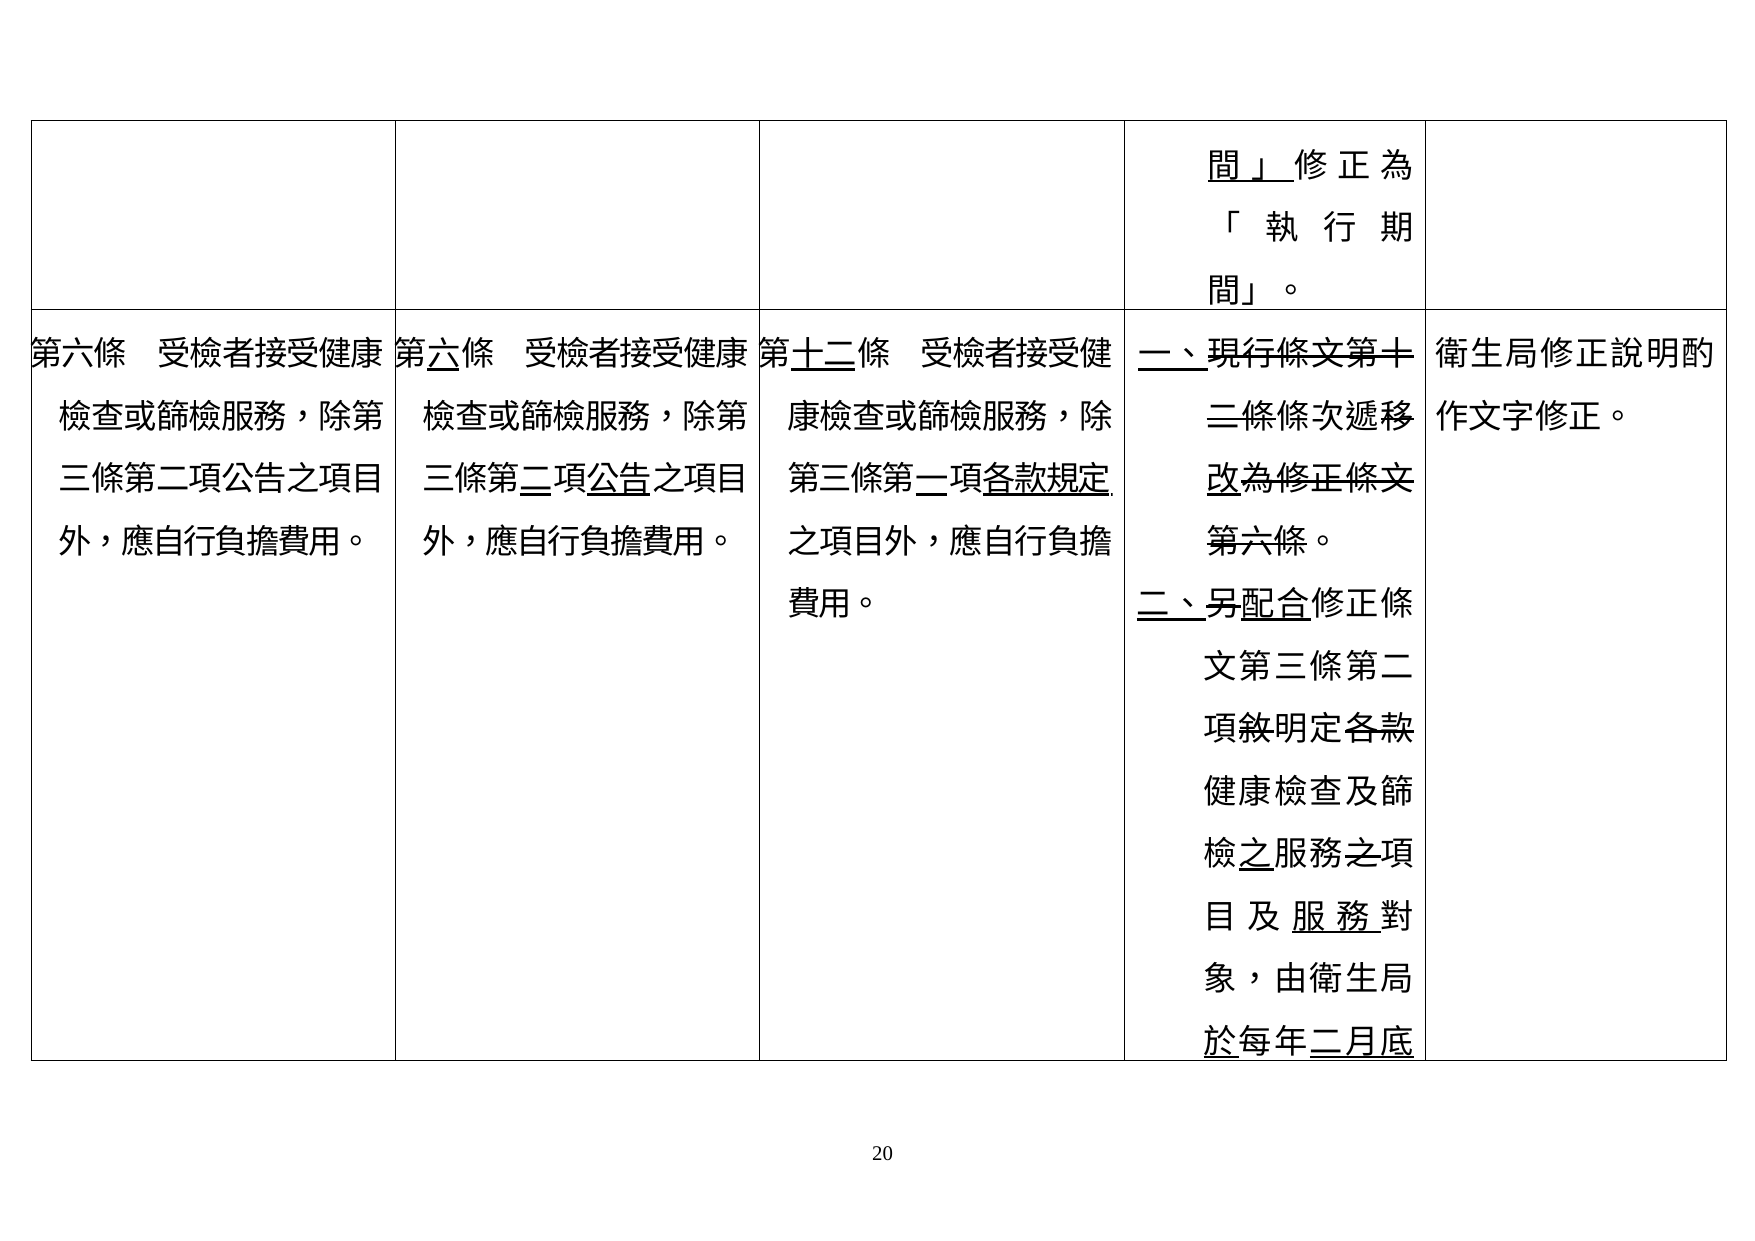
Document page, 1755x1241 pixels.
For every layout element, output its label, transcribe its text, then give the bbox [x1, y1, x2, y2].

table_cell 衛生局修正說明酌作文字修正。 [1426, 310, 1726, 1060]
table_cell 第六條 受檢者接受健康檢查或篩檢服務，除第三條第二項公告之項目外，應自行負擔費用。 [32, 310, 395, 1060]
table_cell 第十二條 受檢者接受健康檢查或篩檢服務，除第三條第一項各款規定之項目外，應自行負擔費用。 [760, 310, 1124, 1060]
table_cell 間」修正為「執行期間」。 [1125, 121, 1425, 309]
table_cell [32, 121, 395, 309]
table_cell 第六條 受檢者接受健康檢查或篩檢服務，除第三條第二項公告之項目外，應自行負擔費用。 [396, 310, 759, 1060]
table_cell [760, 121, 1124, 309]
table_cell [1426, 121, 1726, 309]
table_cell [396, 121, 759, 309]
table_cell 一、現行條文第十二條條次遞移改為修正條文第六條。 二、另配合修正條文第三條第二項敘明定各款健康檢查及篩檢之服務之項目及服務對象，由衛生局於每年二月底 [1125, 310, 1425, 1060]
